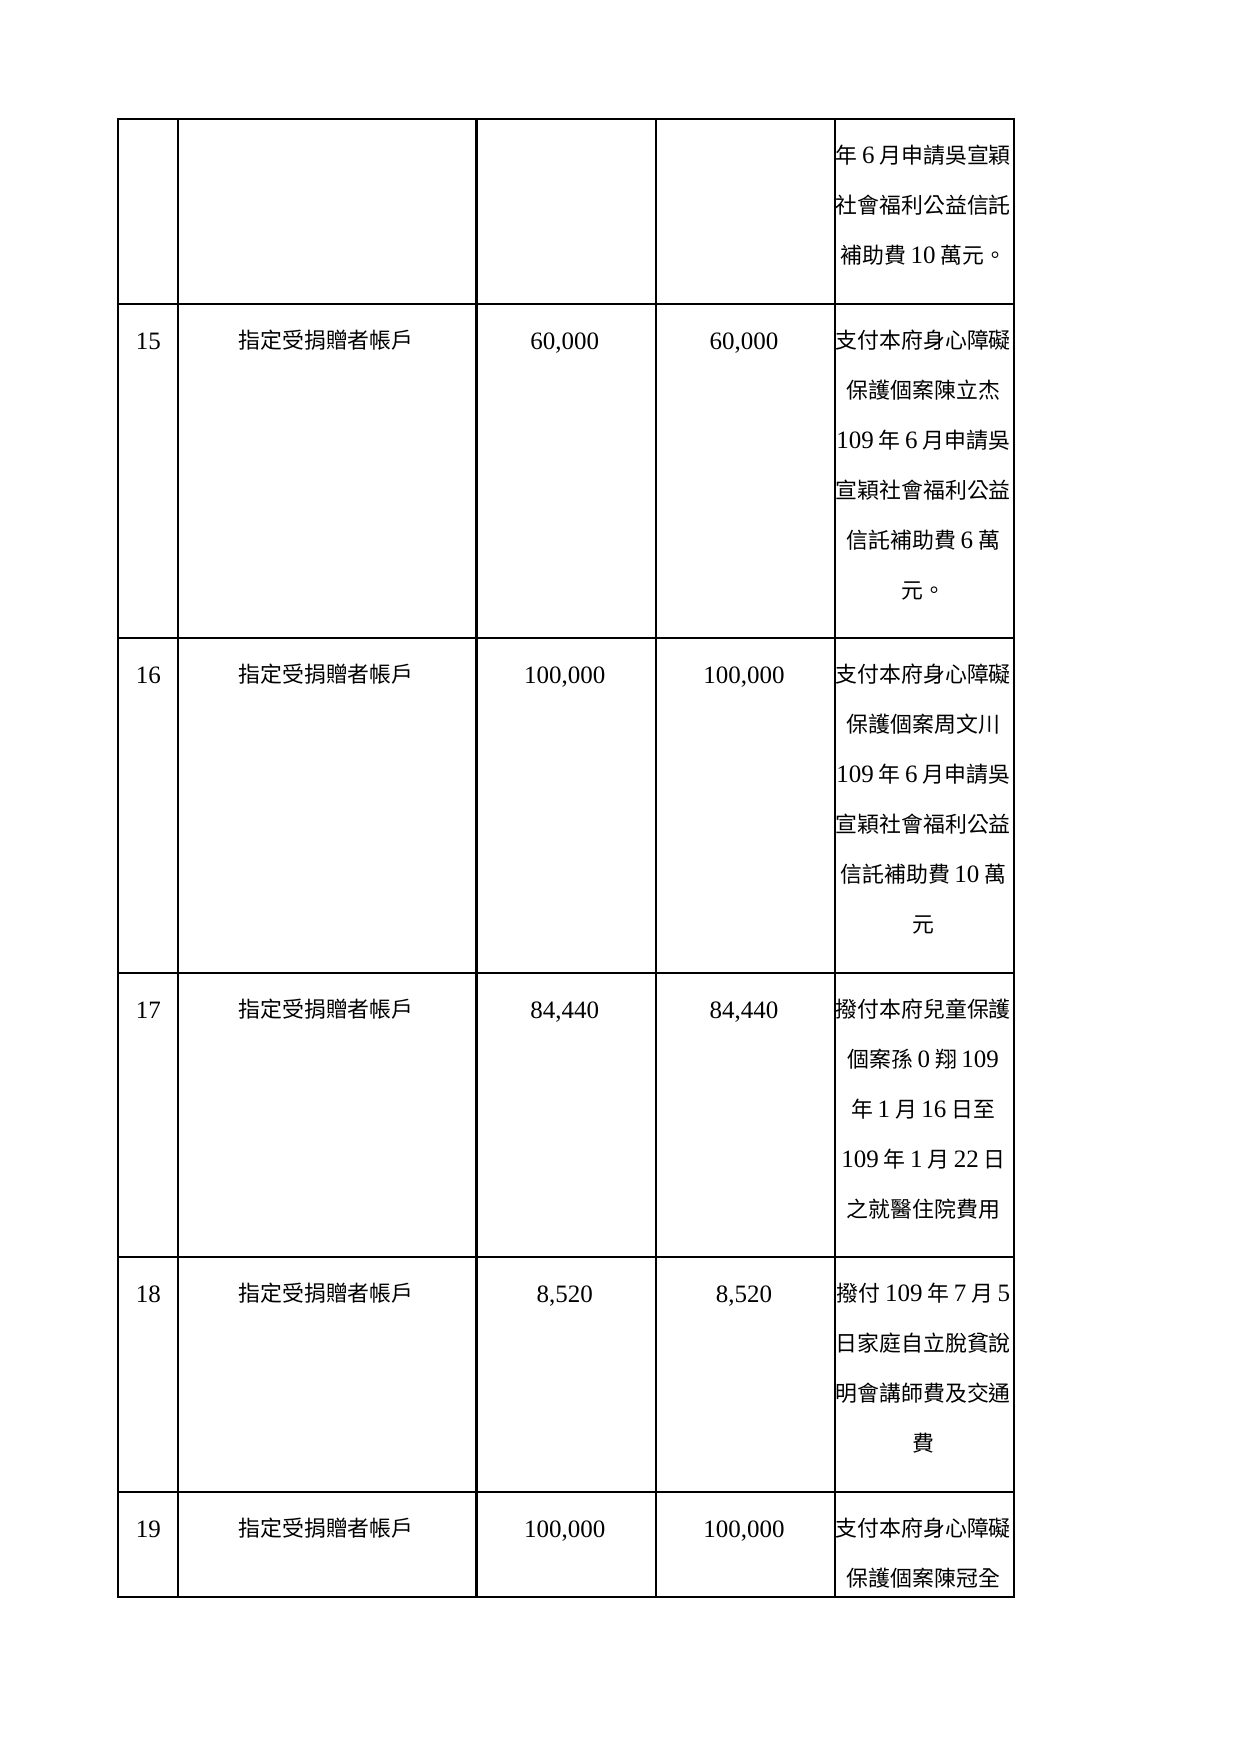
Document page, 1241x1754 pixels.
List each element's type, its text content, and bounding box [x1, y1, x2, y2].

table_cell 指定受捐贈者帳戶 [179, 974, 475, 1256]
table_cell [657, 120, 834, 303]
table_cell 60,000 [478, 305, 655, 637]
table_cell 19 [119, 1493, 177, 1596]
table_cell 撥付109年7月5日家庭自立脫貧說明會講師費及交通費 [836, 1258, 1013, 1491]
table_cell 100,000 [657, 1493, 834, 1596]
table_cell 支付本府身心障礙保護個案陳冠全 [836, 1493, 1013, 1596]
table_cell 60,000 [657, 305, 834, 637]
table_cell 指定受捐贈者帳戶 [179, 639, 475, 972]
table_cell 支付本府身心障礙保護個案周文川109年6月申請吳宣穎社會福利公益信託補助費10萬元 [836, 639, 1013, 972]
table_cell 100,000 [478, 1493, 655, 1596]
table_cell 支付本府身心障礙保護個案陳立杰109年6月申請吳宣穎社會福利公益信託補助費6萬元。 [836, 305, 1013, 637]
table_cell 84,440 [657, 974, 834, 1256]
table_cell [119, 120, 177, 303]
table_cell 指定受捐贈者帳戶 [179, 1258, 475, 1491]
table_cell [478, 120, 655, 303]
table_cell 84,440 [478, 974, 655, 1256]
table_cell 8,520 [657, 1258, 834, 1491]
table_cell 撥付本府兒童保護個案孫0翔109年1月16日至109年1月22日之就醫住院費用 [836, 974, 1013, 1256]
table_cell 17 [119, 974, 177, 1256]
table_cell 15 [119, 305, 177, 637]
table_cell 8,520 [478, 1258, 655, 1491]
table_cell 100,000 [657, 639, 834, 972]
table_cell 100,000 [478, 639, 655, 972]
table_cell [179, 120, 475, 303]
table_cell 指定受捐贈者帳戶 [179, 305, 475, 637]
table_cell 年6月申請吳宣穎社會福利公益信託補助費10萬元。 [836, 120, 1013, 303]
table_cell 16 [119, 639, 177, 972]
table_cell 指定受捐贈者帳戶 [179, 1493, 475, 1596]
table_cell 18 [119, 1258, 177, 1491]
